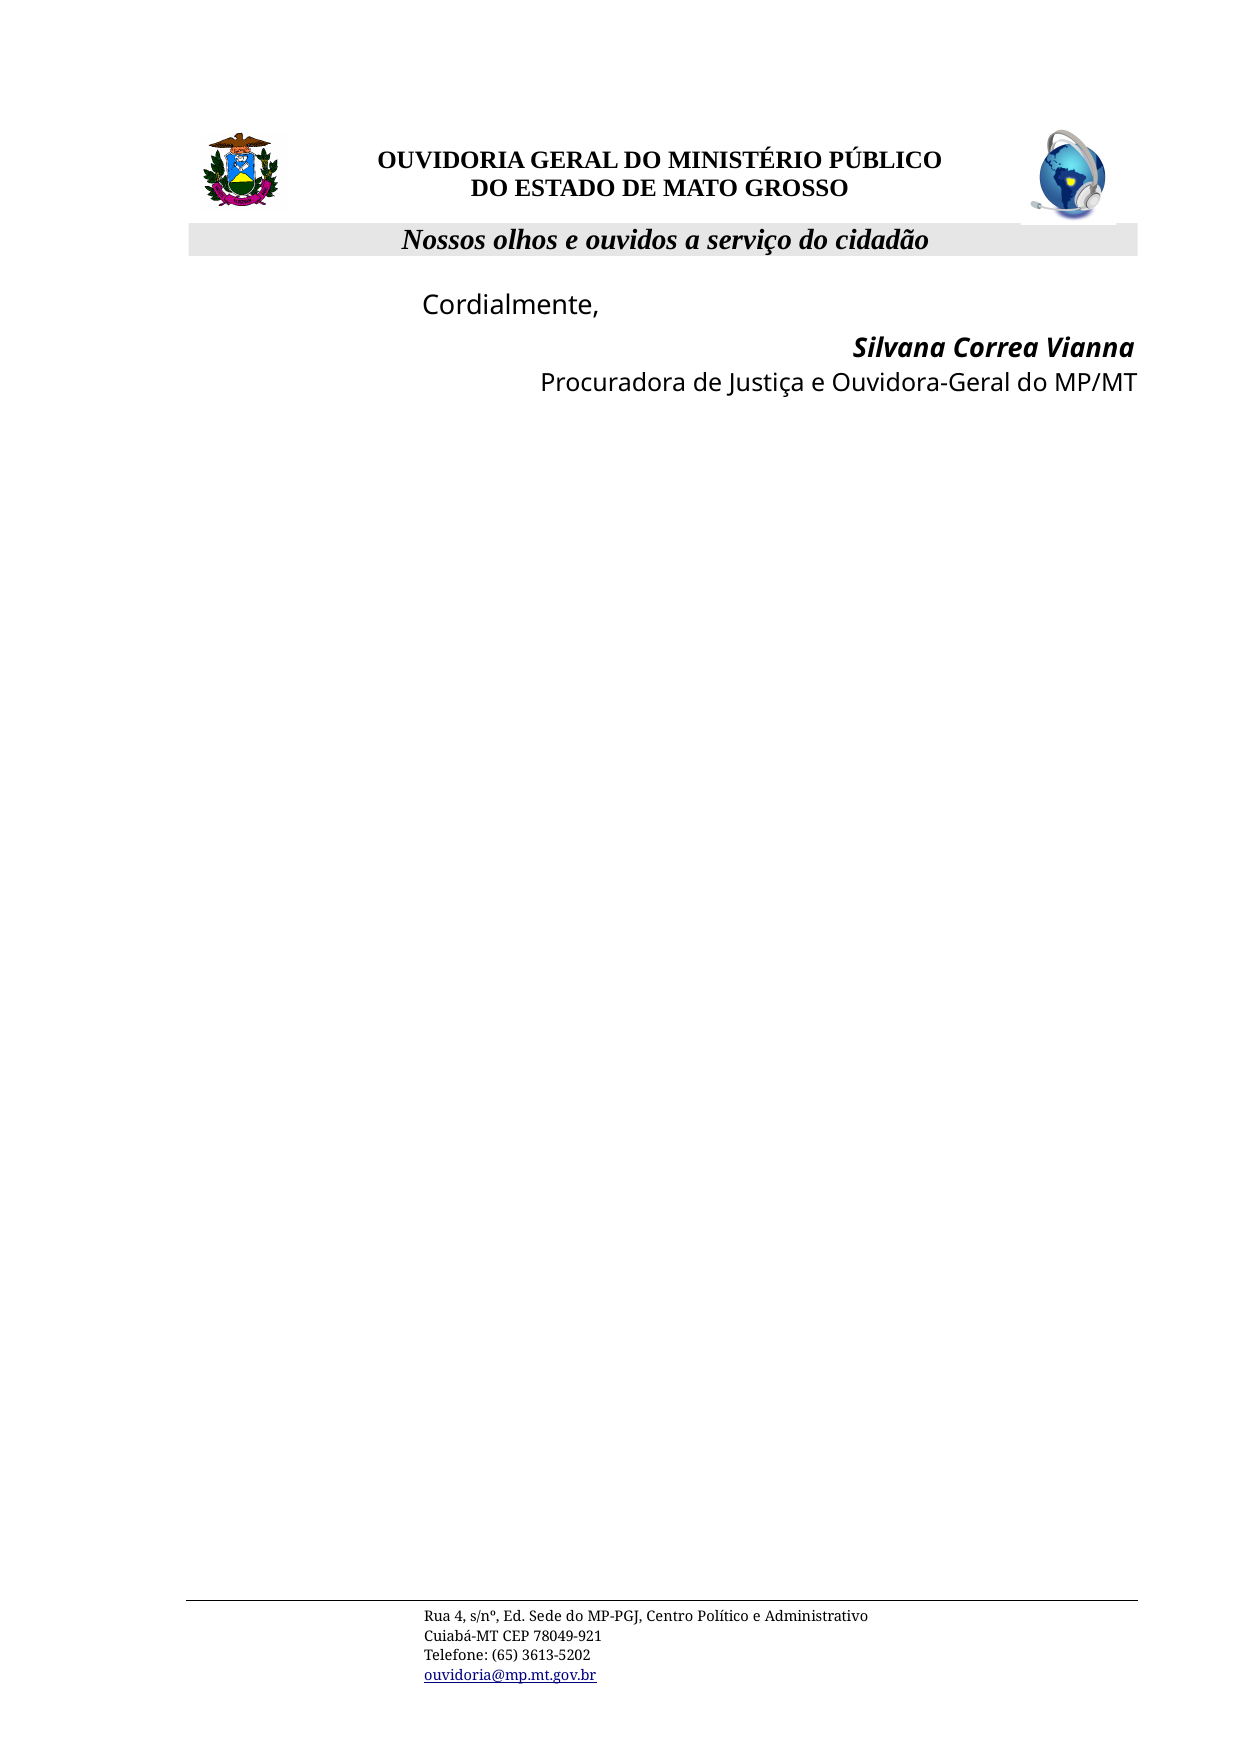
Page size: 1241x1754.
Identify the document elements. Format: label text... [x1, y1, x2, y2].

text Silvana Correa Vianna [186, 328, 1138, 365]
picture [1020, 126, 1117, 225]
text Procuradora de Justiça e Ouvidora-Geral do MP/MT [186, 365, 1138, 399]
picture [202, 132, 288, 212]
text Cordialmente, [186, 285, 1138, 322]
